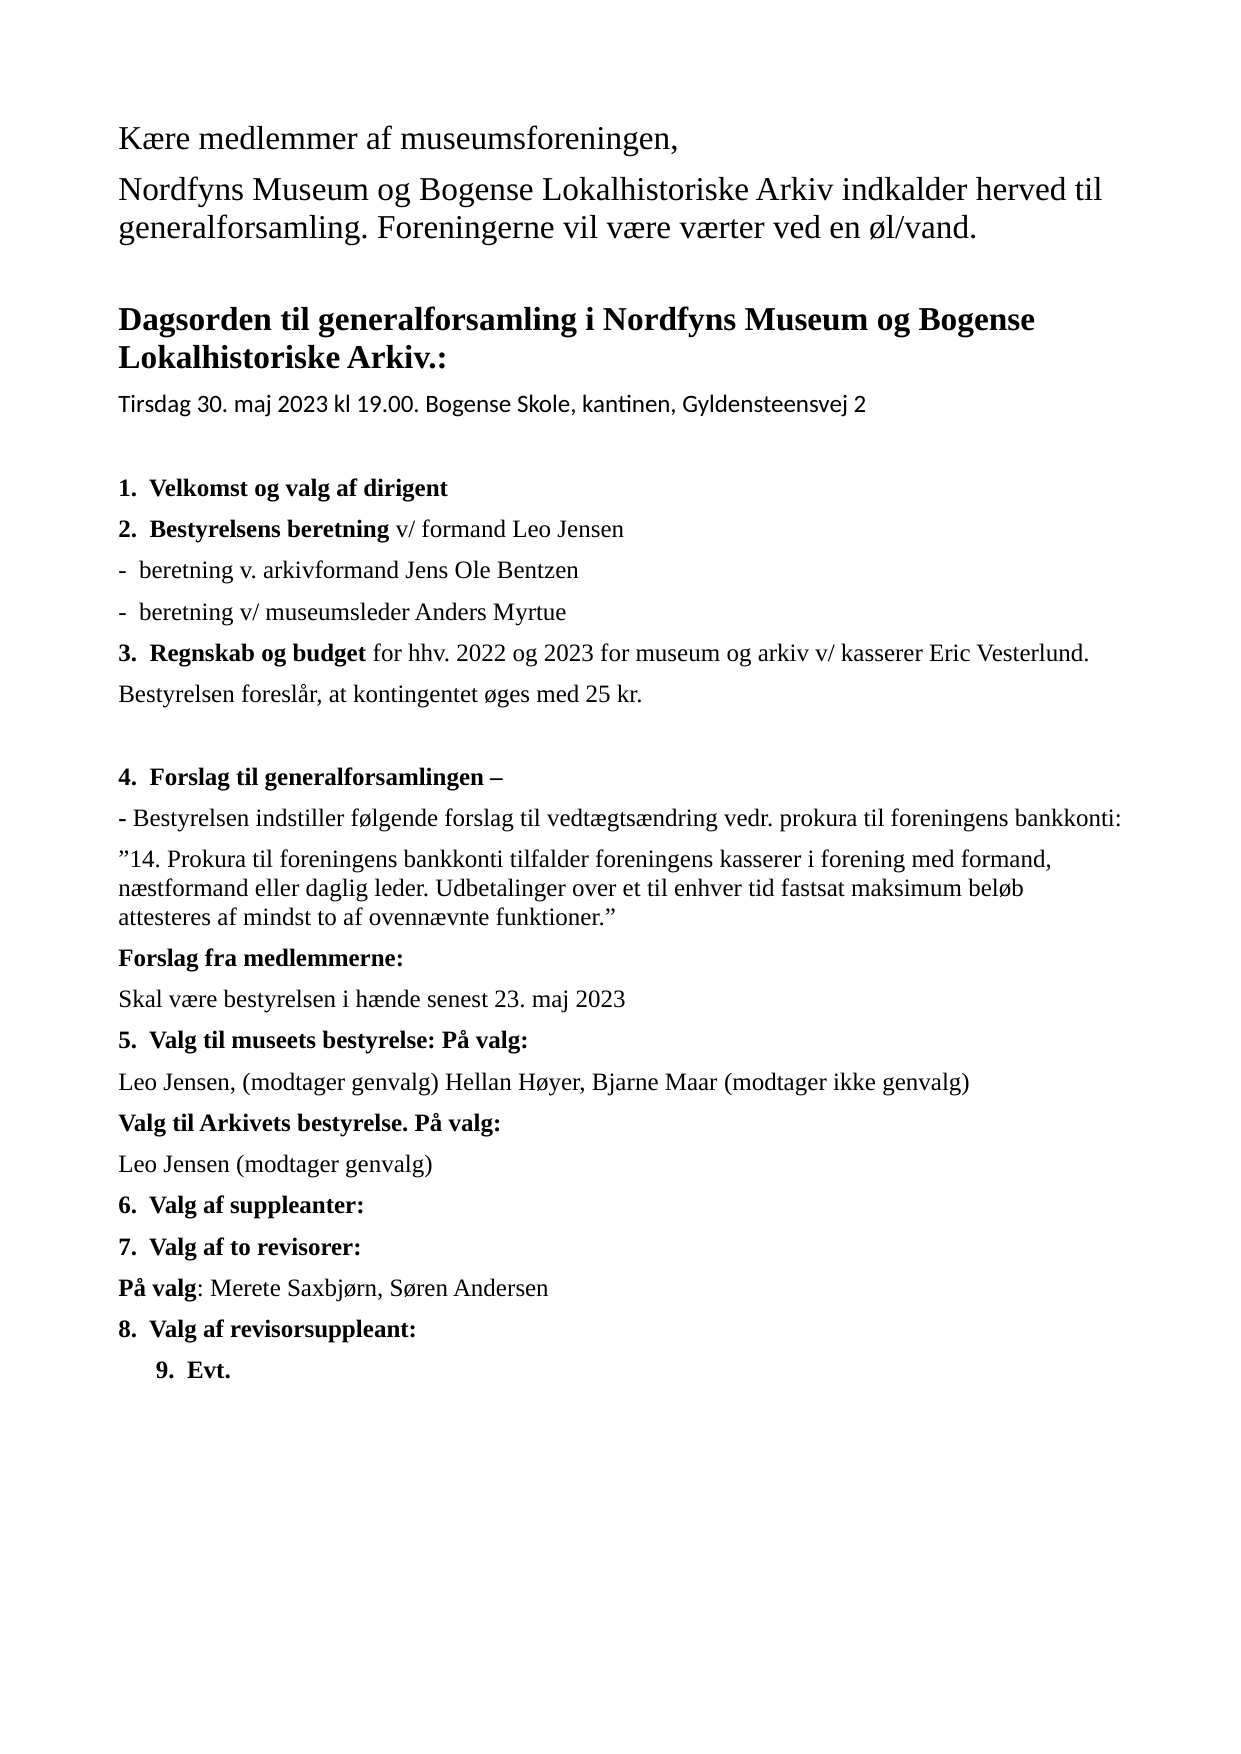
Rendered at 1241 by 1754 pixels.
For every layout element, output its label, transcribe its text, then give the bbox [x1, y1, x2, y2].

text 8. Valg af revisorsuppleant: [118, 1314, 1122, 1343]
text Tirsdag 30. maj 2023 kl 19.00. Bogense Skole, kantinen, Gyldensteensvej 2 [118, 388, 1122, 419]
text - beretning v/ museumsleder Anders Myrtue [118, 597, 1122, 625]
text ”14. Prokura til foreningens bankkonti tilfalder foreningens kasserer i forening med formand, næstformand eller daglig leder. Udbetalinger over et til enhver tid fastsat maksimum beløb attesteres af mindst to af ovennævnte funktioner.” [118, 844, 1122, 930]
text - beretning v. arkivformand Jens Ole Bentzen [118, 555, 1122, 584]
text 3. Regnskab og budget for hhv. 2022 og 2023 for museum og arkiv v/ kasserer Eric Vesterlund. [118, 638, 1122, 667]
text - Bestyrelsen indstiller følgende forslag til vedtægtsændring vedr. prokura til foreningens bankkonti: [118, 803, 1122, 832]
text Valg til Arkivets bestyrelse. På valg: [118, 1108, 1122, 1137]
text 6. Valg af suppleanter: [118, 1190, 1122, 1219]
text 5. Valg til museets bestyrelse: På valg: [118, 1025, 1122, 1054]
text Skal være bestyrelsen i hænde senest 23. maj 2023 [118, 984, 1122, 1013]
text 9. Evt. [118, 1355, 1122, 1384]
text 7. Valg af to revisorer: [118, 1232, 1122, 1260]
text Nordfyns Museum og Bogense Lokalhistoriske Arkiv indkalder herved til generalforsamling. Foreningerne vil være værter ved en øl/vand. [118, 169, 1122, 246]
text 4. Forslag til generalforsamlingen – [118, 762, 1122, 790]
text Kære medlemmer af museumsforeningen, [118, 118, 1122, 156]
text Leo Jensen, (modtager genvalg) Hellan Høyer, Bjarne Maar (modtager ikke genvalg) [118, 1067, 1122, 1095]
text 2. Bestyrelsens beretning v/ formand Leo Jensen [118, 514, 1122, 543]
text Forslag fra medlemmerne: [118, 943, 1122, 972]
text Bestyrelsen foreslår, at kontingentet øges med 25 kr. [118, 679, 1122, 708]
text Leo Jensen (modtager genvalg) [118, 1149, 1122, 1178]
text På valg: Merete Saxbjørn, Søren Andersen [118, 1273, 1122, 1302]
text 1. Velkomst og valg af dirigent [118, 473, 1122, 502]
text Dagsorden til generalforsamling i Nordfyns Museum og Bogense Lokalhistoriske Arkiv.: [118, 299, 1122, 376]
